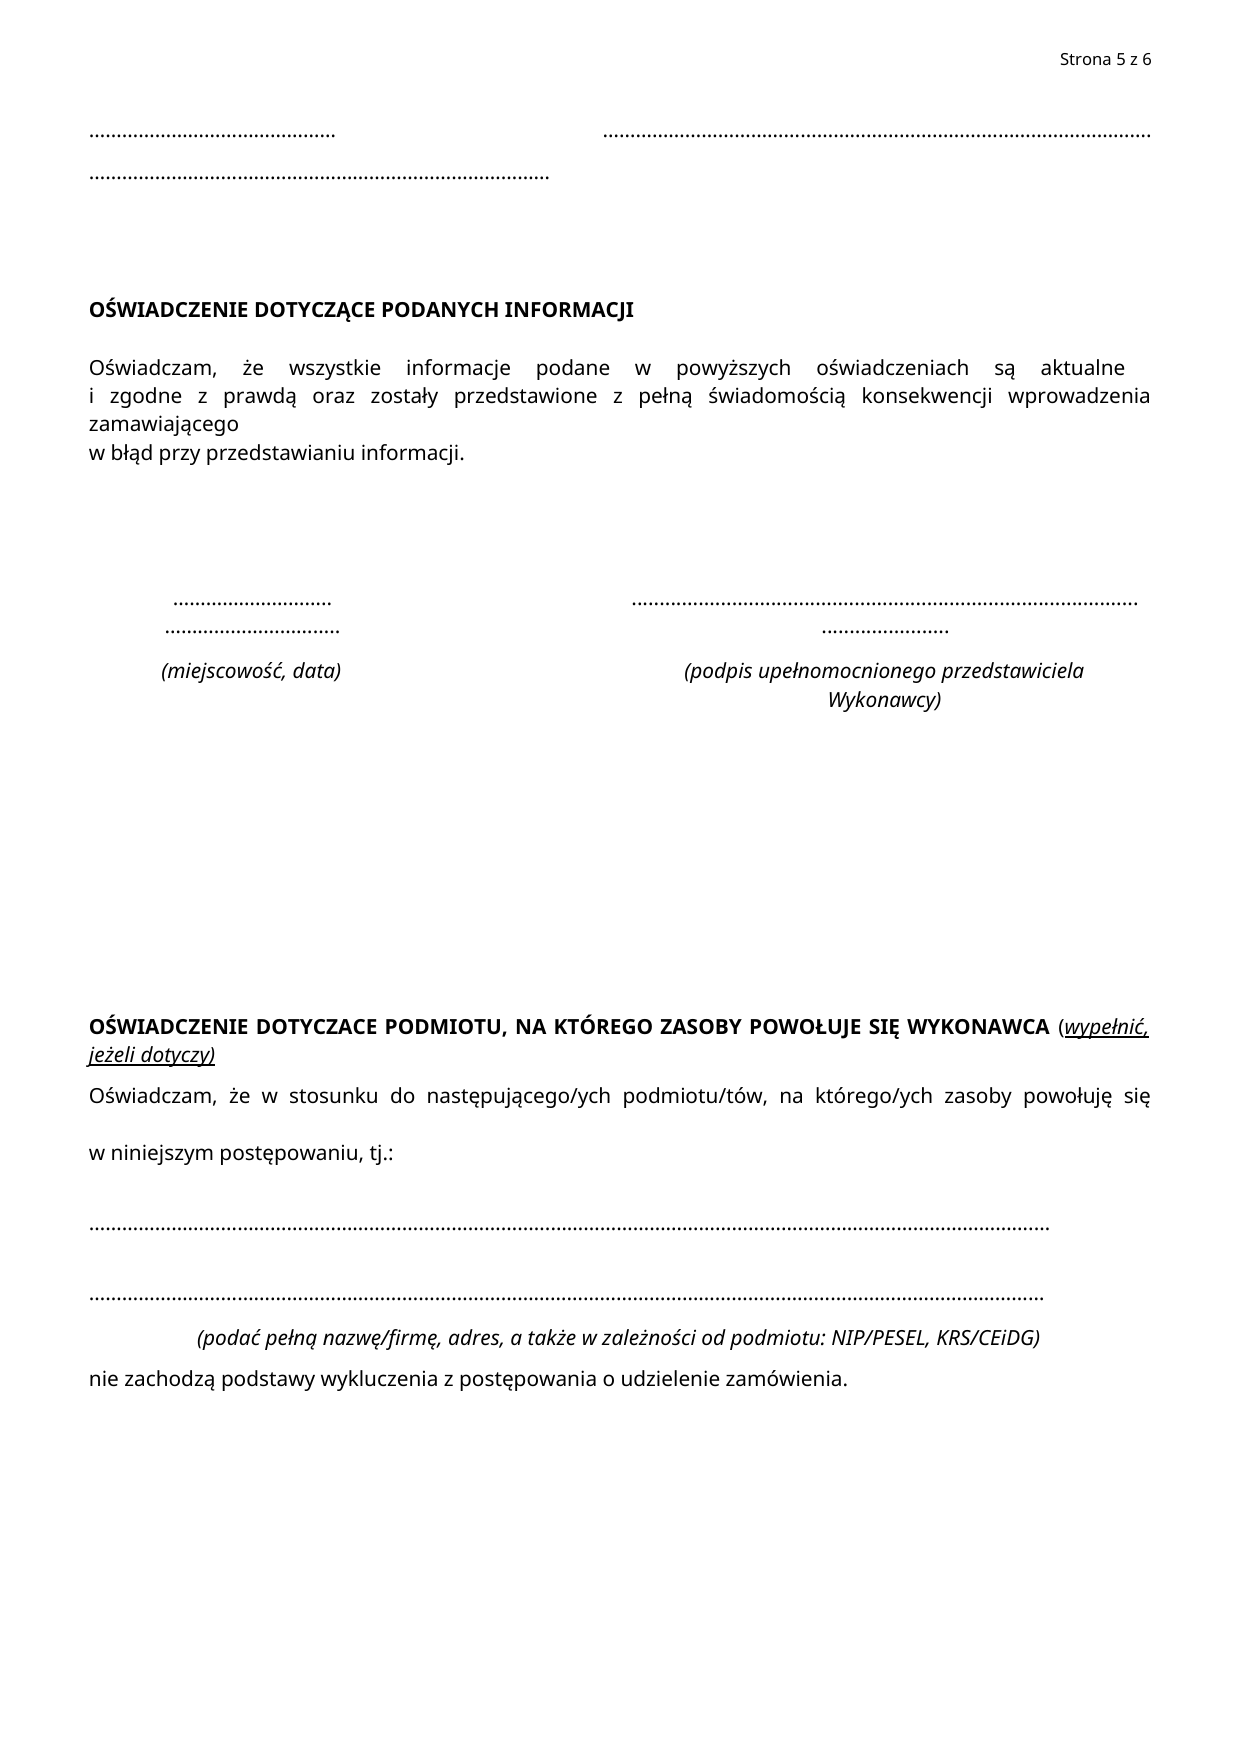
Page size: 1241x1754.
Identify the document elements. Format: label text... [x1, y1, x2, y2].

table_cell (podpis upełnomocnionego przedstawiciela Wykonawcy) [508, 657, 1152, 713]
table_header ………………………..………………………….. [89, 483, 508, 657]
text OŚWIADCZENIE DOTYCZACE PODMIOTU, NA KTÓREGO ZASOBY POWOŁUJE SIĘ WYKONAWCA (wypełnić, jeżeli dotyczy) [89, 1012, 1152, 1069]
text ………………………………………………………………………………………………………………………………………………………… [89, 1278, 1152, 1307]
table_cell (miejscowość, data) [89, 657, 508, 713]
text (podać pełną nazwę/firmę, adres, a także w zależności od podmiotu: NIP/PESEL, KRS/CEiDG) [89, 1323, 1152, 1352]
text nie zachodzą podstawy wykluczenia z postępowania o udzielenie zamówienia. [89, 1364, 1152, 1393]
text ……………………………………………………………………..….…………………………………………………………………………….… [89, 1208, 1152, 1237]
text OŚWIADCZENIE DOTYCZĄCE PODANYCH INFORMACJI [89, 295, 1152, 323]
text Oświadczam, że w stosunku do następującego/ych podmiotu/tów, na którego/ych zasoby powołuję się w niniejszym postępowaniu, tj.: [89, 1081, 1152, 1167]
text ……………………………………… ……………………………………………………………………………………….………………………………………………………………………… [89, 115, 1152, 186]
text Oświadczam, że wszystkie informacje podane w powyższych oświadczeniach są aktualne i zgodne z prawdą oraz zostały przedstawione z pełną świadomością konsekwencji wprowadzenia zamawiającego w błąd przy przedstawianiu informacji. [89, 353, 1152, 466]
table_header .................................................................................................................. [508, 483, 1152, 657]
